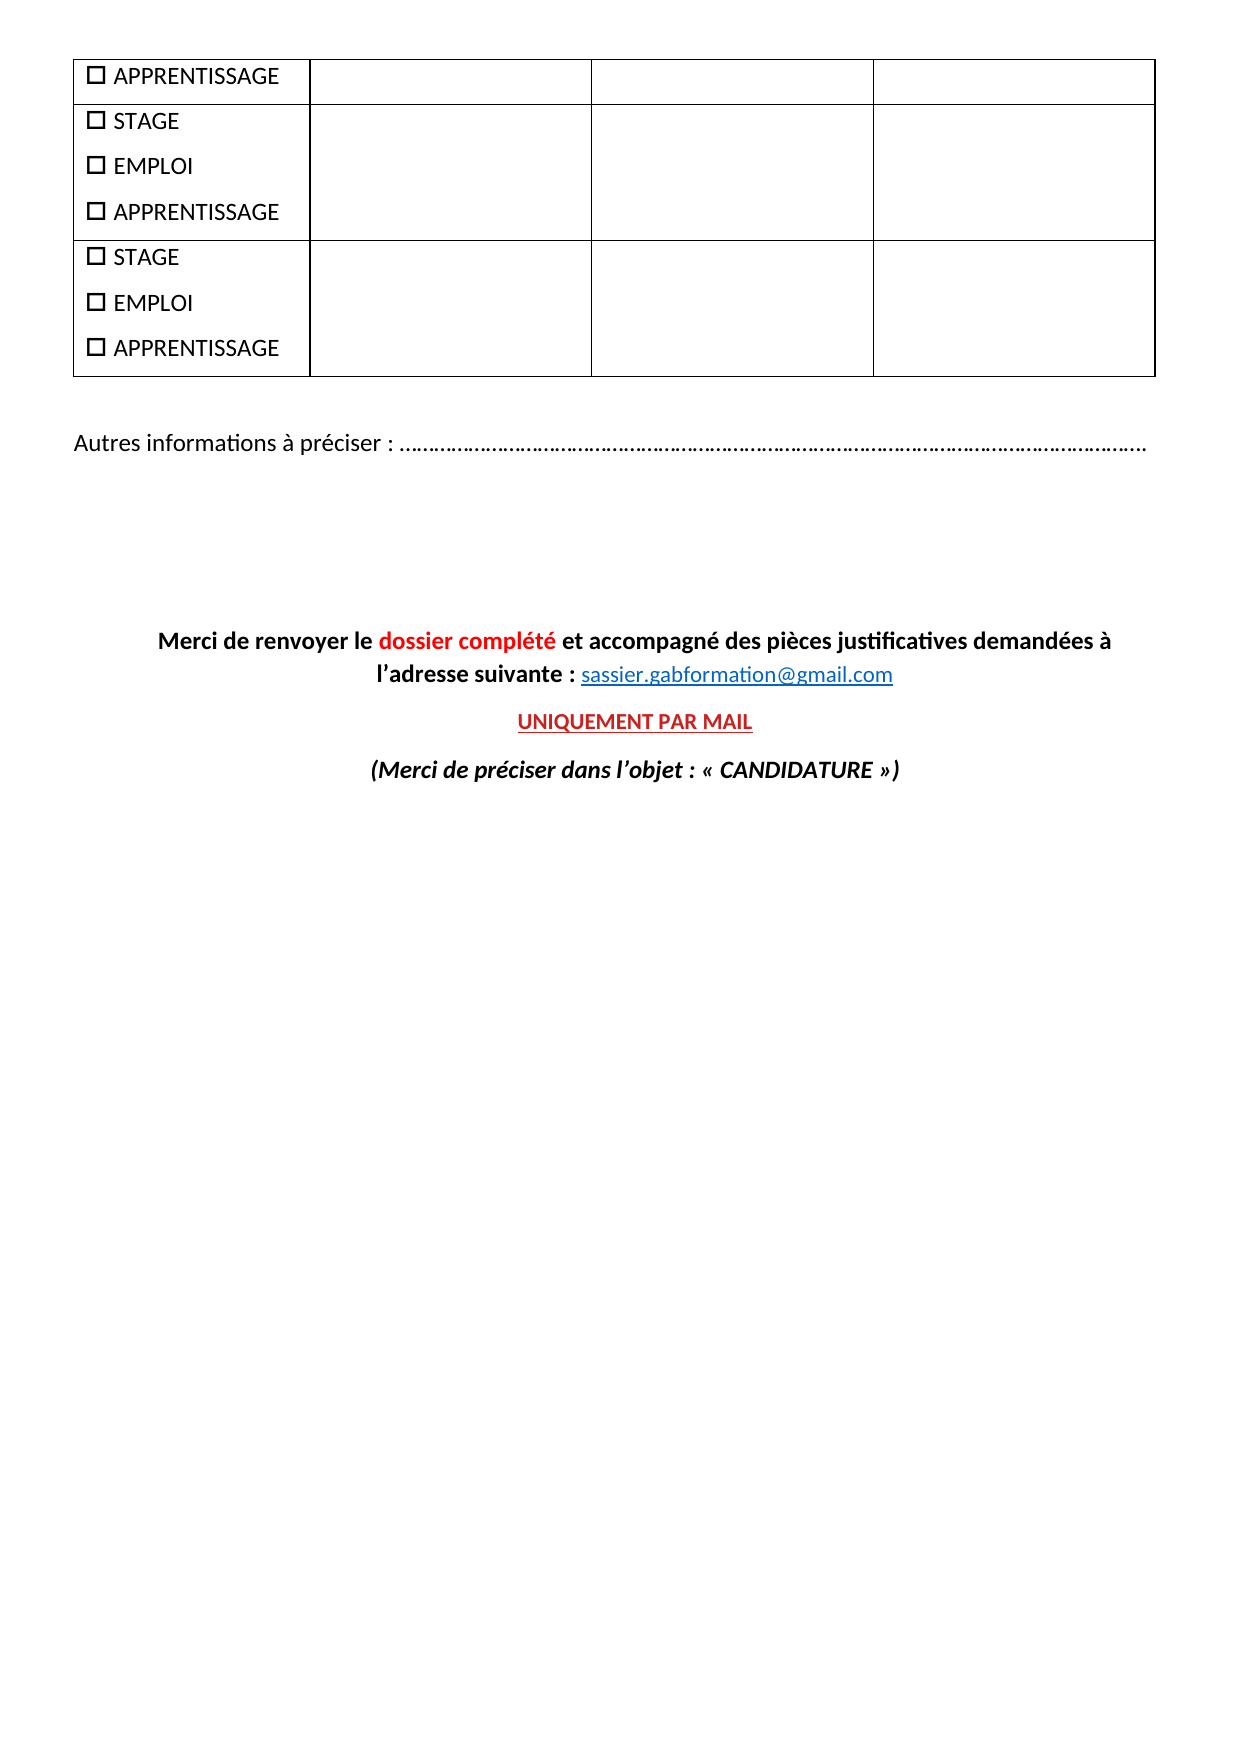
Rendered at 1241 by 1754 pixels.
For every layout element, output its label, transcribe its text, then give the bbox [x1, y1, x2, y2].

table_cell [311, 60, 591, 104]
table_cell [311, 105, 591, 240]
table_cell  STAGE  EMPLOI  APPRENTISSAGE [74, 241, 309, 376]
table_cell [592, 105, 873, 240]
table_cell [874, 241, 1154, 376]
table_cell  STAGE  EMPLOI  APPRENTISSAGE [74, 105, 309, 240]
text UNIQUEMENT PAR MAIL [118, 707, 1152, 736]
text (Merci de préciser dans l’objet : « CANDIDATURE ») [118, 754, 1152, 785]
text Autres informations à préciser : …………………………………………………………………………………………………………………. [29, 427, 1152, 457]
table_cell [311, 241, 591, 376]
table_cell [874, 60, 1154, 104]
table_cell [592, 241, 873, 376]
table_cell [874, 105, 1154, 240]
table_cell [592, 60, 873, 104]
text Merci de renvoyer le dossier complété et accompagné des pièces justificatives demandées à l’adresse suivante : sassier.gabformation@gmail.com [118, 625, 1152, 688]
table_cell  APPRENTISSAGE [74, 60, 309, 104]
